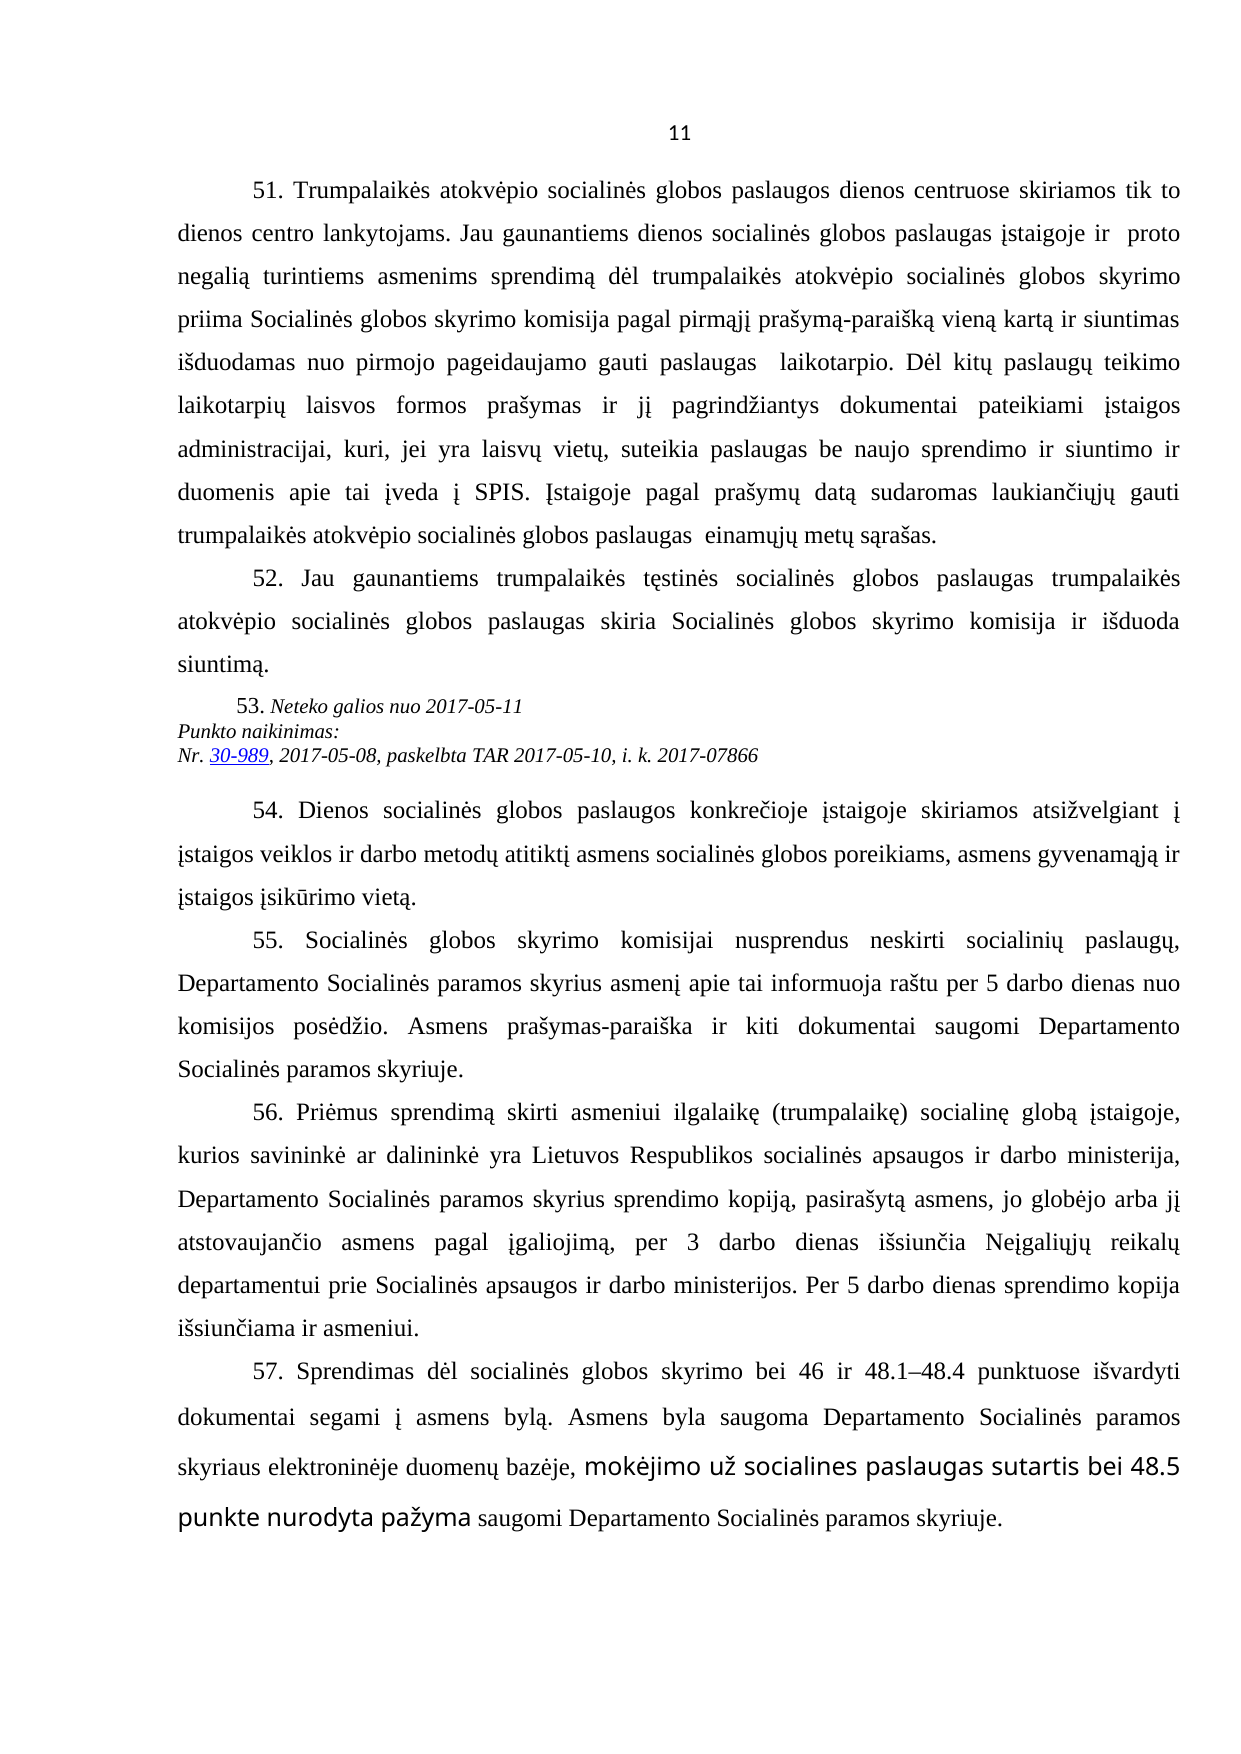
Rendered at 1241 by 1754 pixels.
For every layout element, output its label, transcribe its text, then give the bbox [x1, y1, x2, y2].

text Punkto naikinimas: [177, 719, 1181, 743]
text 52. Jau gaunantiems trumpalaikės tęstinės socialinės globos paslaugas trumpalaikės atokvėpio socialinės globos paslaugas skiria Socialinės globos skyrimo komisija ir išduoda siuntimą. [177, 563, 1181, 678]
text 51. Trumpalaikės atokvėpio socialinės globos paslaugos dienos centruose skiriamos tik to dienos centro lankytojams. Jau gaunantiems dienos socialinės globos paslaugas įstaigoje ir proto negalią turintiems asmenims sprendimą dėl trumpalaikės atokvėpio socialinės globos skyrimo priima Socialinės globos skyrimo komisija pagal pirmąjį prašymą-paraišką vieną kartą ir siuntimas išduodamas nuo pirmojo pageidaujamo gauti paslaugas laikotarpio. Dėl kitų paslaugų teikimo laikotarpių laisvos formos prašymas ir jį pagrindžiantys dokumentai pateikiami įstaigos administracijai, kuri, jei yra laisvų vietų, suteikia paslaugas be naujo sprendimo ir siuntimo ir duomenis apie tai įveda į SPIS. Įstaigoje pagal prašymų datą sudaromas laukiančiųjų gauti trumpalaikės atokvėpio socialinės globos paslaugas einamųjų metų sąrašas. [177, 175, 1181, 549]
text Nr. 30-989, 2017-05-08, paskelbta TAR 2017-05-10, i. k. 2017-07866 [177, 743, 1181, 767]
text 57. Sprendimas dėl socialinės globos skyrimo bei 46 ir 48.1–48.4 punktuose išvardyti dokumentai segami į asmens bylą. Asmens byla saugoma Departamento Socialinės paramos skyriaus elektroninėje duomenų bazėje, mokėjimo už socialines paslaugas sutartis bei 48.5 punkte nurodyta pažyma saugomi Departamento Socialinės paramos skyriuje. [177, 1356, 1181, 1534]
text 54. Dienos socialinės globos paslaugos konkrečioje įstaigoje skiriamos atsižvelgiant į įstaigos veiklos ir darbo metodų atitiktį asmens socialinės globos poreikiams, asmens gyvenamąją ir įstaigos įsikūrimo vietą. [177, 796, 1181, 911]
text 56. Priėmus sprendimą skirti asmeniui ilgalaikę (trumpalaikę) socialinę globą įstaigoje, kurios savininkė ar dalininkė yra Lietuvos Respublikos socialinės apsaugos ir darbo ministerija, Departamento Socialinės paramos skyrius sprendimo kopiją, pasirašytą asmens, jo globėjo arba jį atstovaujančio asmens pagal įgaliojimą, per 3 darbo dienas išsiunčia Neįgaliųjų reikalų departamentui prie Socialinės apsaugos ir darbo ministerijos. Per 5 darbo dienas sprendimo kopija išsiunčiama ir asmeniui. [177, 1097, 1181, 1342]
text 55. Socialinės globos skyrimo komisijai nusprendus neskirti socialinių paslaugų, Departamento Socialinės paramos skyrius asmenį apie tai informuoja raštu per 5 darbo dienas nuo komisijos posėdžio. Asmens prašymas-paraiška ir kiti dokumentai saugomi Departamento Socialinės paramos skyriuje. [177, 925, 1181, 1083]
text 53. Neteko galios nuo 2017-05-11 [177, 692, 1181, 719]
